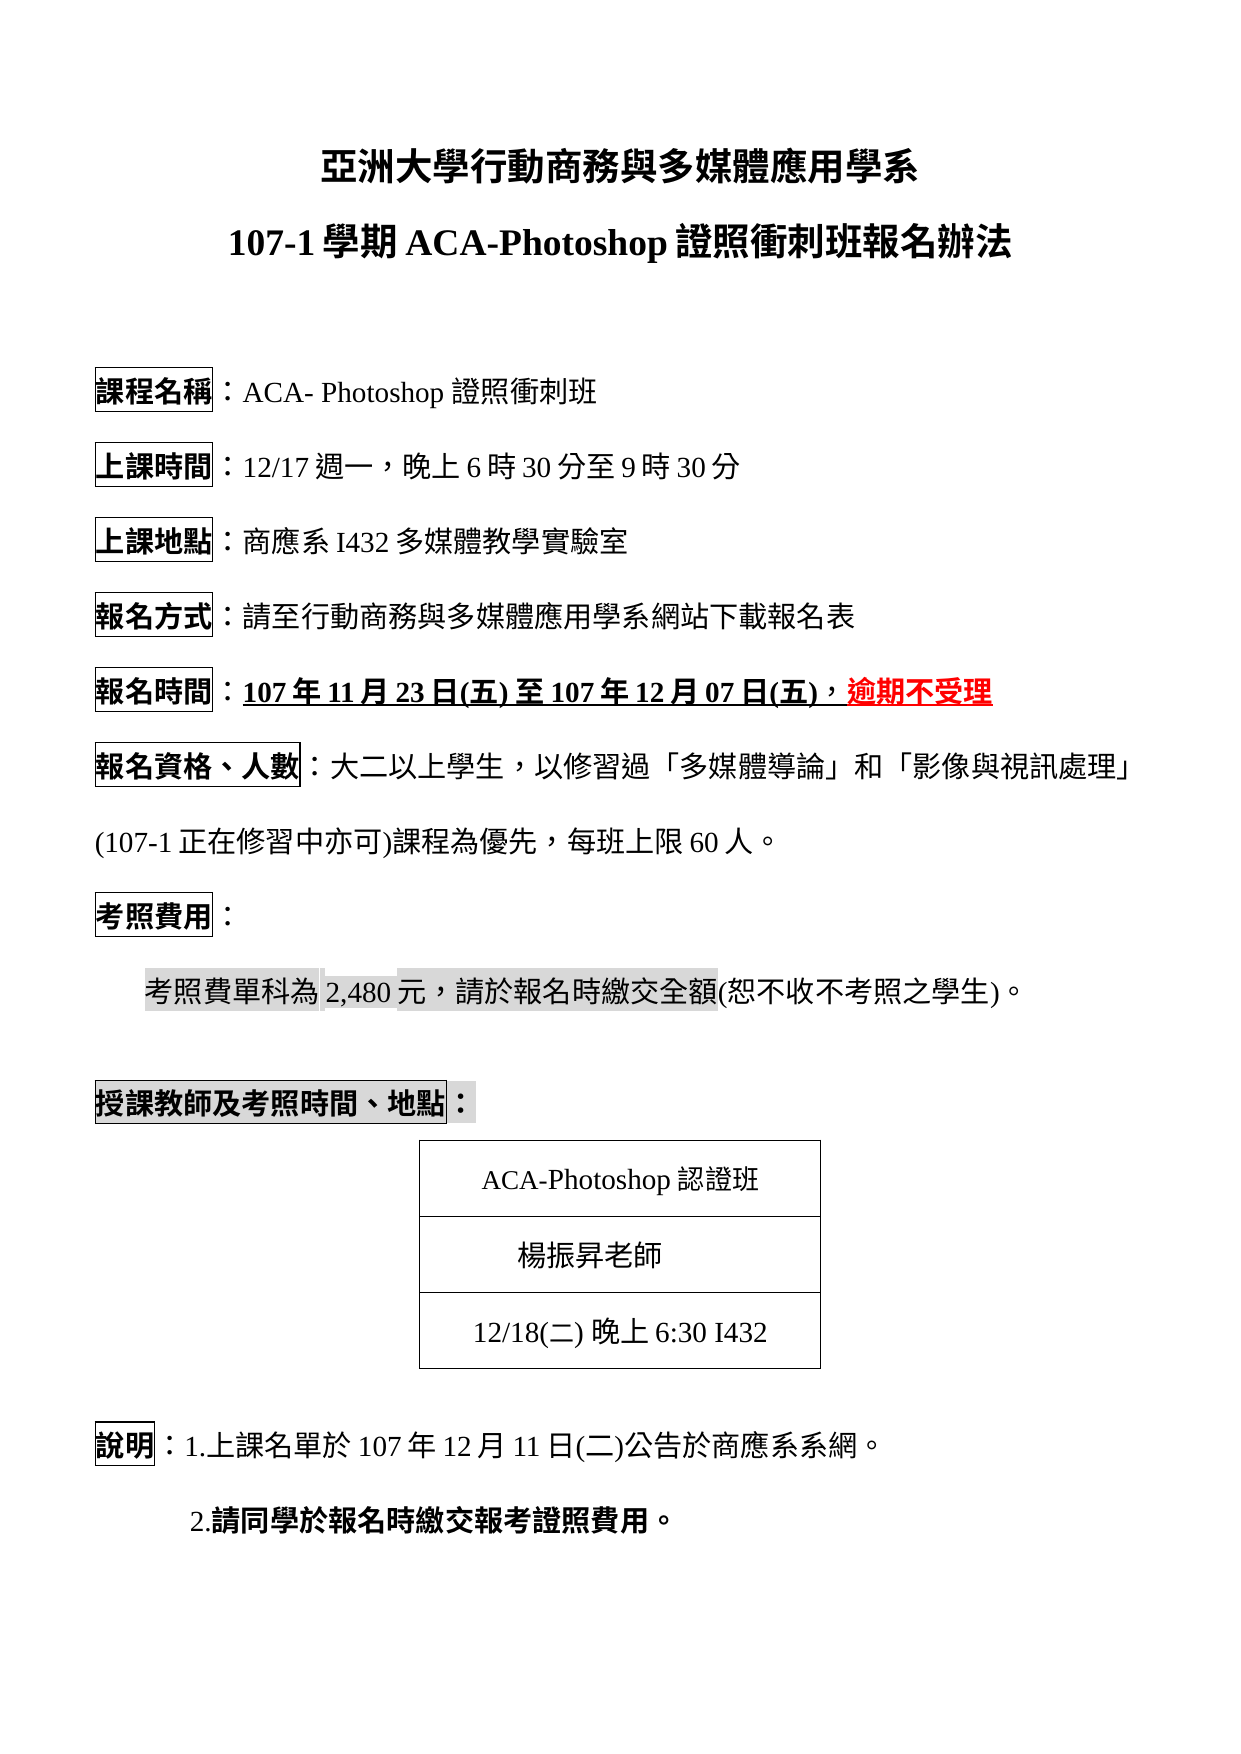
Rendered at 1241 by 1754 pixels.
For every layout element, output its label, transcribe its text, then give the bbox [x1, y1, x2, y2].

text 說明：1.上課名單於107年12月11日(二)公告於商應系系網。 [94, 1406, 1146, 1481]
text 亞洲大學行動商務與多媒體應用學系 [94, 127, 1146, 202]
text 報名方式：請至行動商務與多媒體應用學系網站下載報名表 [94, 577, 1146, 652]
table_header ACA-Photoshop 認證班 [420, 1141, 820, 1216]
text 上課地點：商應系I432多媒體教學實驗室 [94, 502, 1146, 577]
table_cell 楊振昇老師 [420, 1217, 820, 1292]
text 報名時間：107年11月23日(五) 至107年12月07日(五)，逾期不受理 [94, 652, 1146, 727]
text 107-1學期ACA-Photoshop證照衝刺班報名辦法 [94, 202, 1146, 277]
table_cell 12/18(二) 晚上6:30 I432 [420, 1293, 820, 1368]
text 上課時間：12/17週一，晚上6時30分至9時30分 [94, 427, 1146, 502]
text 考照費單科為2,480元，請於報名時繳交全額(恕不收不考照之學生)。 [144, 952, 1146, 1027]
text 課程名稱：ACA- Photoshop 證照衝刺班 [94, 352, 1146, 427]
text 2.請同學於報名時繳交報考證照費用。 [189, 1481, 1146, 1556]
text 報名資格、人數：大二以上學生，以修習過「多媒體導論」和「影像與視訊處理」 (107-1正在修習中亦可)課程為優先，每班上限60人。 [94, 727, 1146, 877]
text 考照費用： [94, 877, 1146, 952]
text 授課教師及考照時間、地點： [94, 1064, 1146, 1139]
